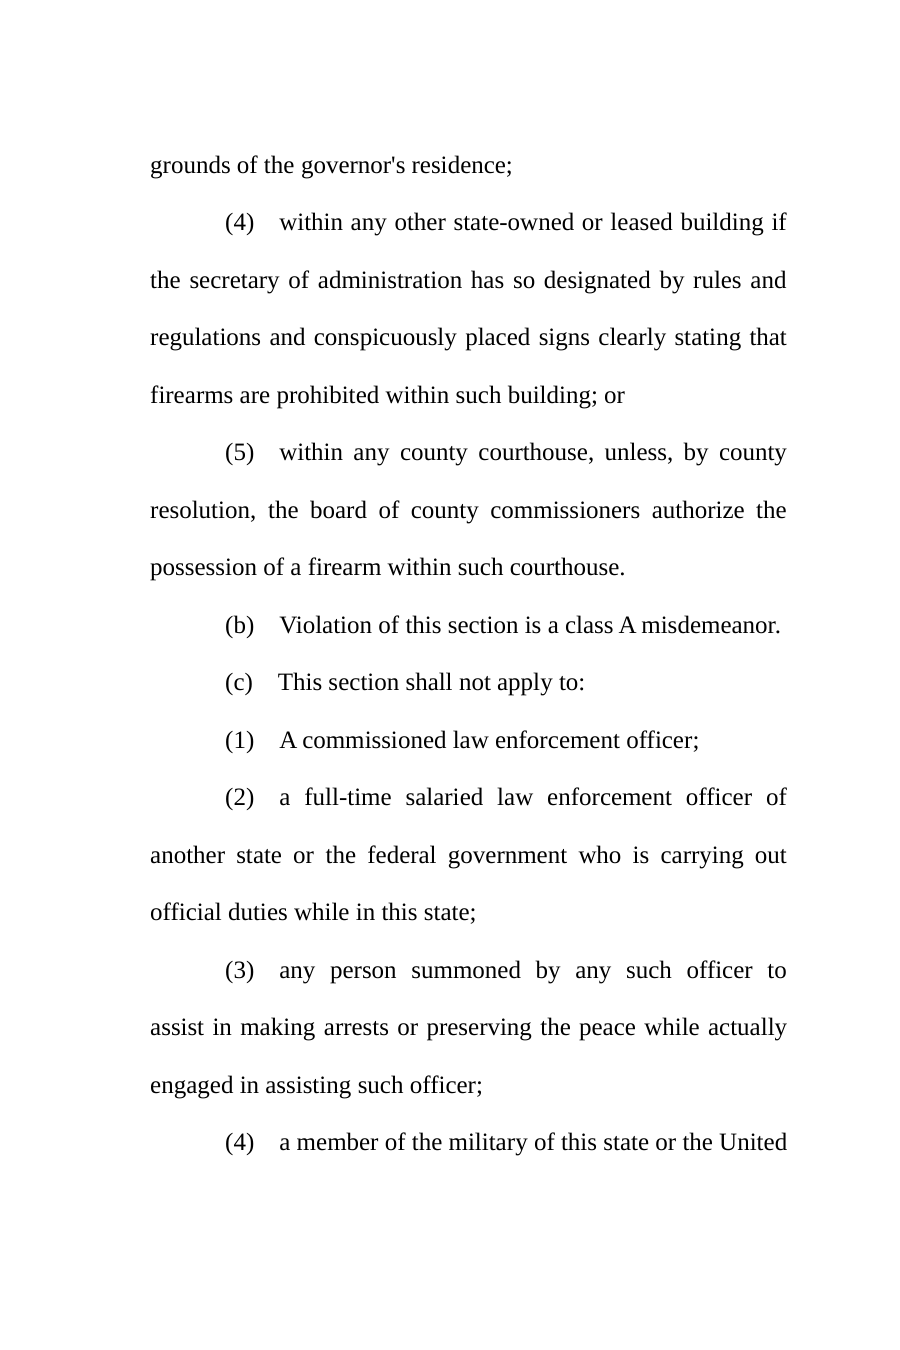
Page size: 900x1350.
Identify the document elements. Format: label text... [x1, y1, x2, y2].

text (2) a full-time salaried law enforcement officer of another state or the federal government who is carrying out official duties while in this state; [150, 782, 787, 926]
text (c) This section shall not apply to: [150, 667, 787, 696]
text (4) within any other state-owned or leased building if the secretary of administration has so designated by rules and regulations and conspicuously placed signs clearly stating that firearms are prohibited within such building; or [150, 207, 787, 409]
text (1) A commissioned law enforcement officer; [150, 725, 787, 754]
text (5) within any county courthouse, unless, by county resolution, the board of county commissioners authorize the possession of a firearm within such courthouse. [150, 437, 787, 581]
text (4) a member of the military of this state or the United [150, 1127, 787, 1156]
text (b) Violation of this section is a class A misdemeanor. [150, 610, 787, 639]
text grounds of the governor's residence; [150, 150, 787, 179]
text (3) any person summoned by any such officer to assist in making arrests or preserving the peace while actually engaged in assisting such officer; [150, 955, 787, 1099]
